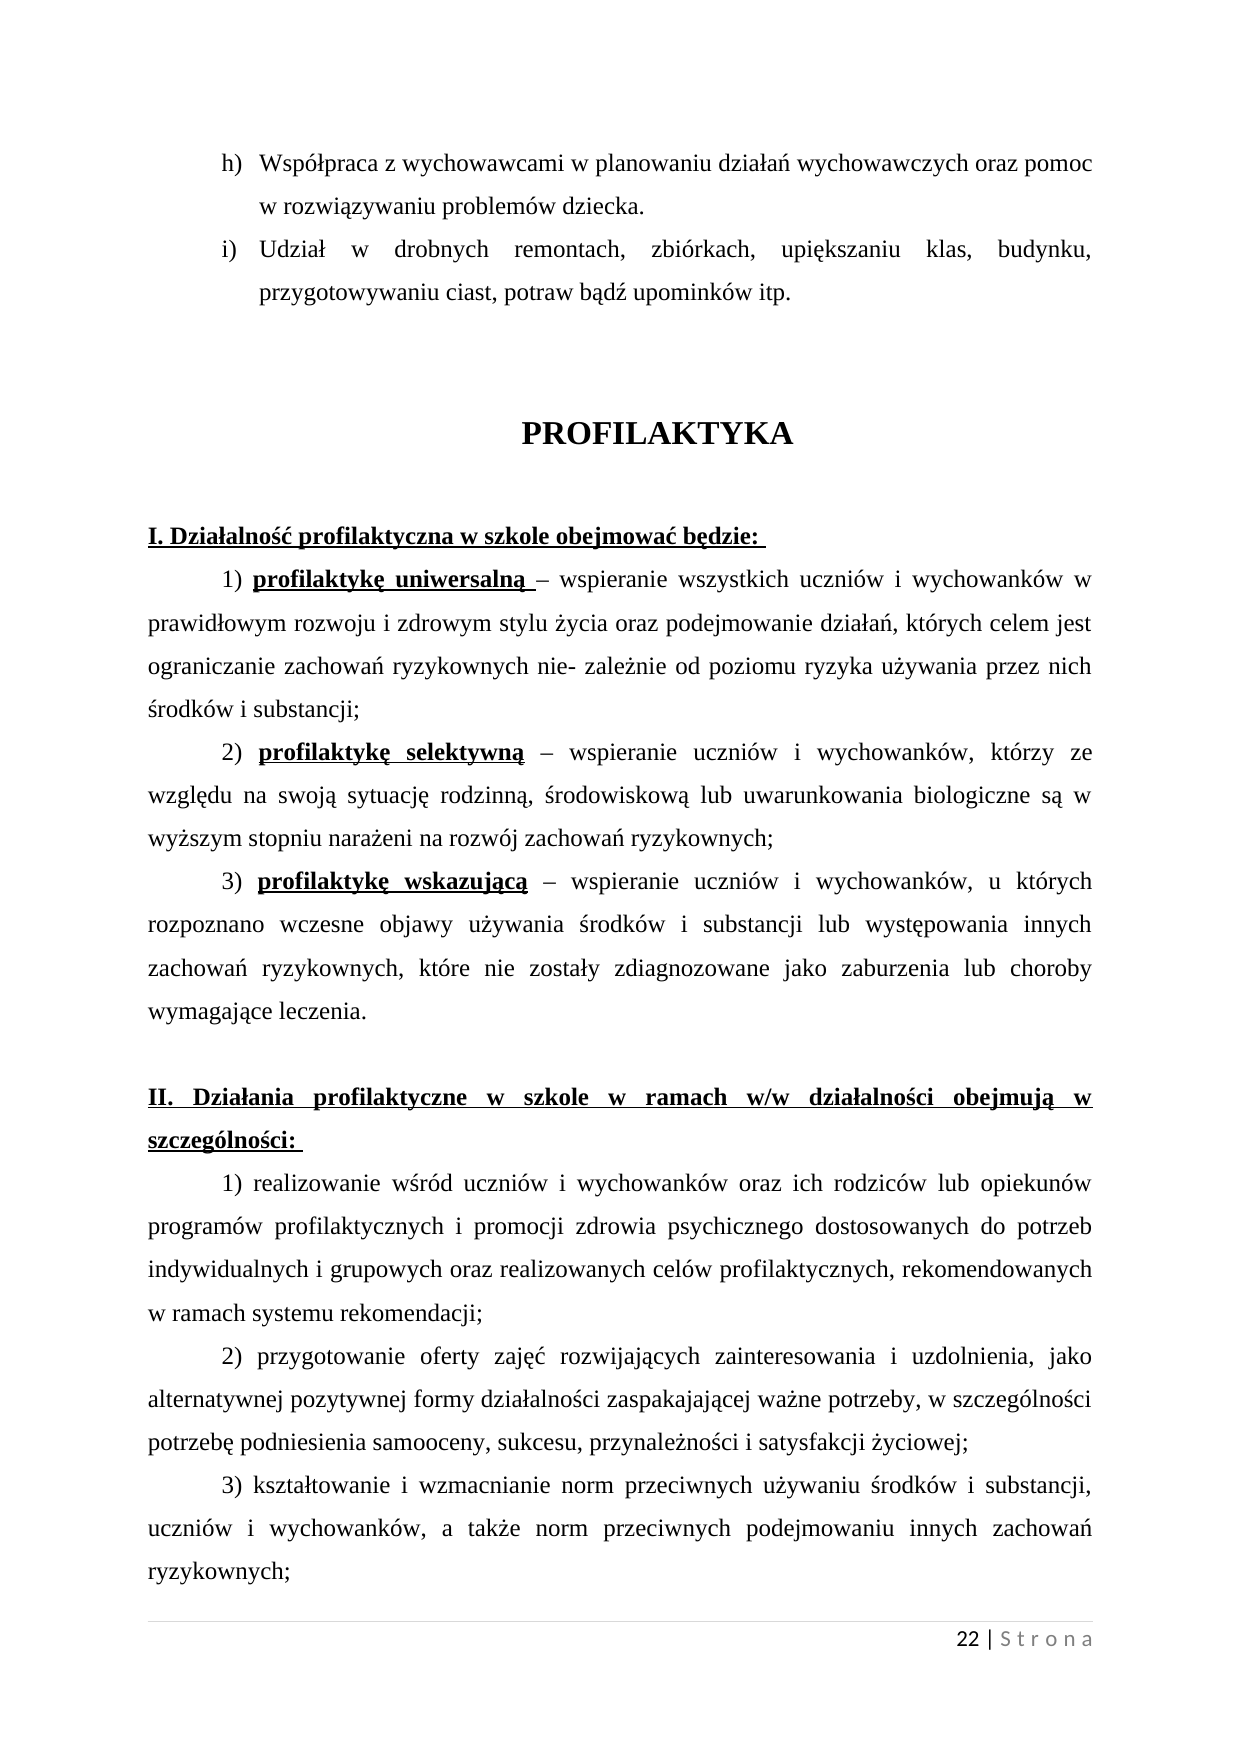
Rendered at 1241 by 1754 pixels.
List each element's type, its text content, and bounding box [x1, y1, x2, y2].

text 1) profilaktykę uniwersalną – wspieranie wszystkich uczniów i wychowanków w prawidłowym rozwoju i zdrowym stylu życia oraz podejmowanie działań, których celem jest ograniczanie zachowań ryzykownych nie- zależnie od poziomu ryzyka używania przez nich środków i substancji; [148, 564, 1093, 723]
text II. Działania profilaktyczne w szkole w ramach w/w działalności obejmują w [148, 1082, 1093, 1107]
text 1) realizowanie wśród uczniów i wychowanków oraz ich rodziców lub opiekunów programów profilaktycznych i promocji zdrowia psychicznego dostosowanych do potrzeb indywidualnych i grupowych oraz realizowanych celów profilaktycznych, rekomendowanych w ramach systemu rekomendacji; [148, 1168, 1093, 1326]
text 2) profilaktykę selektywną – wspieranie uczniów i wychowanków, którzy ze względu na swoją sytuację rodzinną, środowiskową lub uwarunkowania biologiczne są w wyższym stopniu narażeni na rozwój zachowań ryzykownych; [148, 737, 1093, 852]
list PROFILAKTYKA [223, 413, 1093, 452]
list I. Działalność profilaktyczna w szkole obejmować będzie: [148, 521, 1093, 550]
text 3) kształtowanie i wzmacnianie norm przeciwnych używaniu środków i substancji, uczniów i wychowanków, a także norm przeciwnych podejmowaniu innych zachowań ryzykownych; [148, 1470, 1093, 1585]
text 3) profilaktykę wskazującą – wspieranie uczniów i wychowanków, u których rozpoznano wczesne objawy używania środków i substancji lub występowania innych zachowań ryzykownych, które nie zostały zdiagnozowane jako zaburzenia lub choroby wymagające leczenia. [148, 866, 1093, 1024]
list Udział w drobnych remontach, zbiórkach, upiększaniu klas, budynku, przygotowywaniu ciast, potraw bądź upominków itp. [221, 234, 1093, 306]
text szczególności: [148, 1108, 1093, 1154]
list Współpraca z wychowawcami w planowaniu działań wychowawczych oraz pomoc w rozwiązywaniu problemów dziecka. [221, 148, 1093, 219]
text 2) przygotowanie oferty zajęć rozwijających zainteresowania i uzdolnienia, jako alternatywnej pozytywnej formy działalności zaspakajającej ważne potrzeby, w szczególności potrzebę podniesienia samooceny, sukcesu, przynależności i satysfakcji życiowej; [148, 1341, 1093, 1456]
